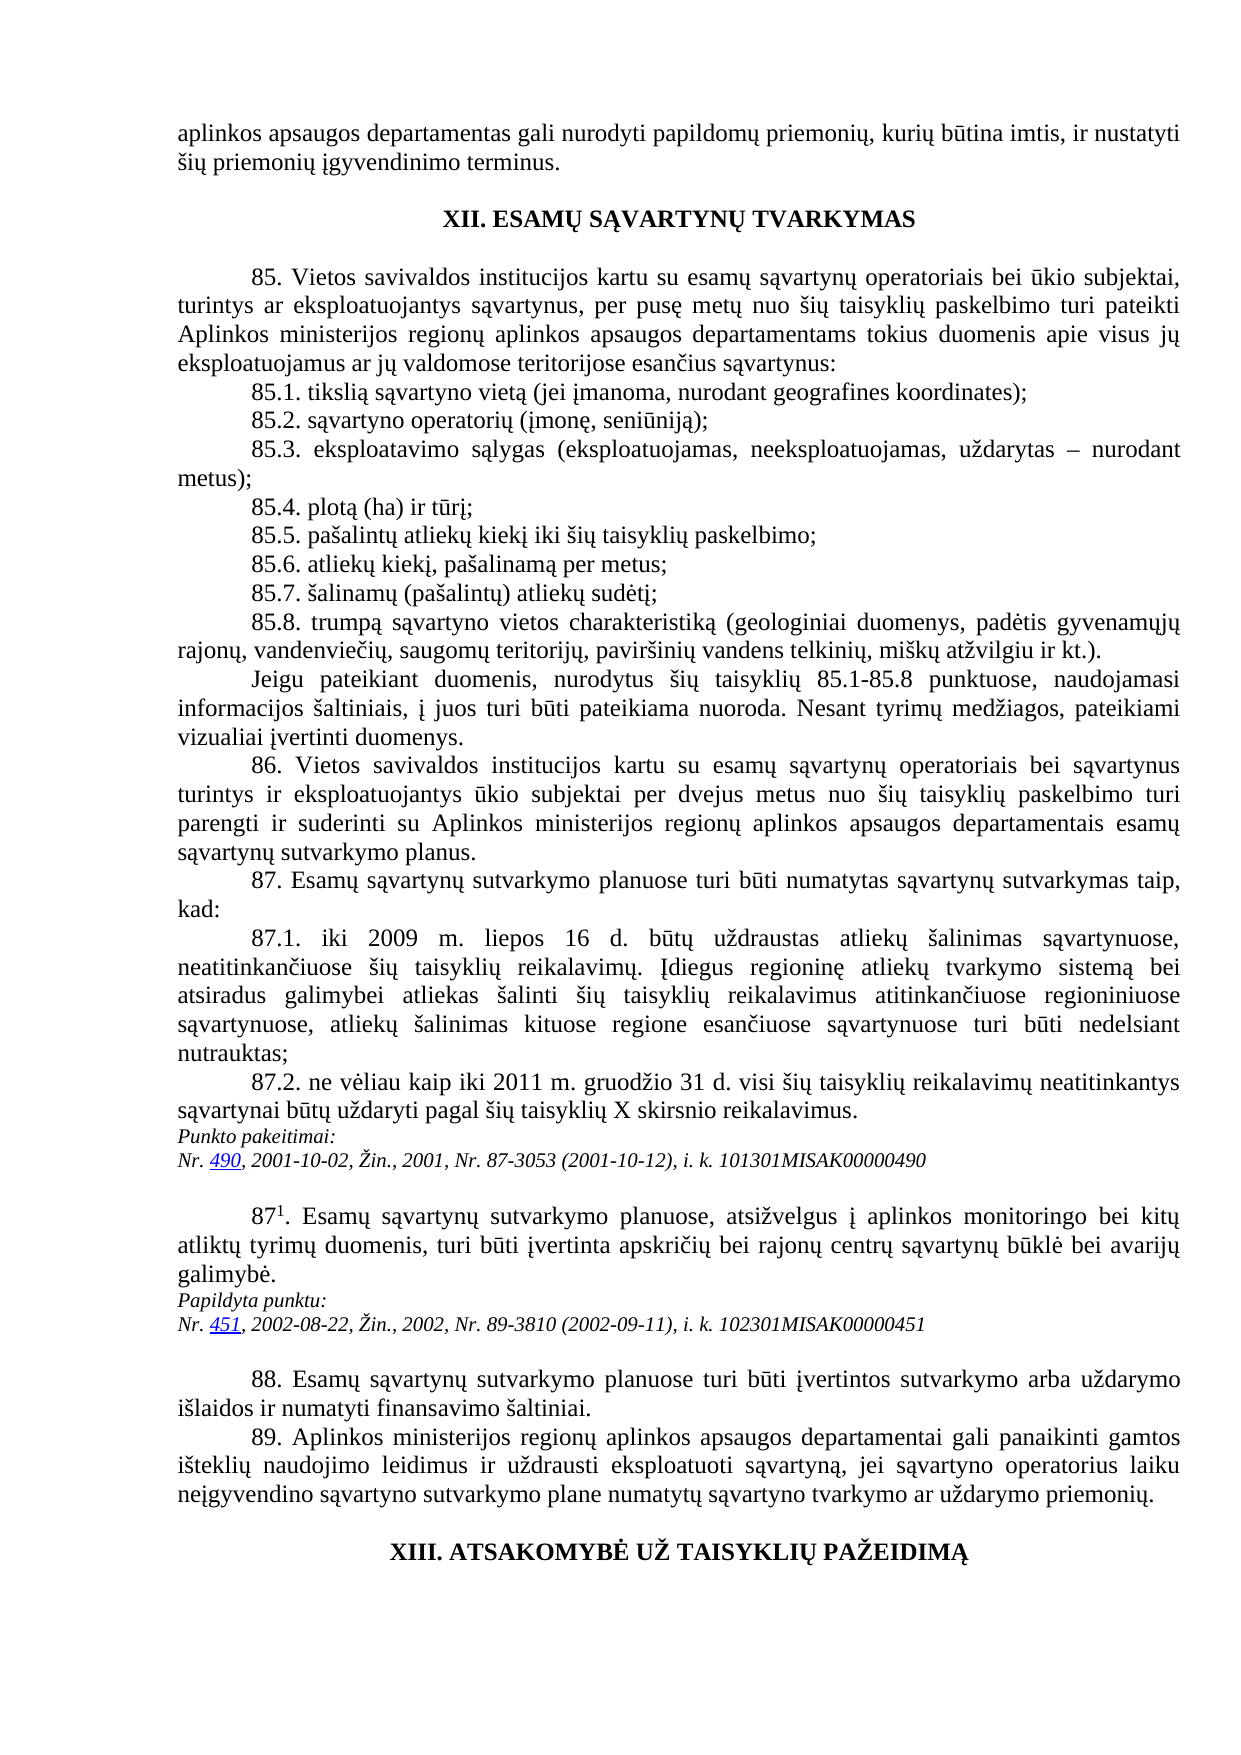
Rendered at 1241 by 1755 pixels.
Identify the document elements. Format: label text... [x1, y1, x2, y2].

text 85.7. šalinamų (pašalintų) atliekų sudėtį; [177, 578, 1181, 607]
text Papildyta punktu: [177, 1287, 1181, 1312]
text 85.5. pašalintų atliekų kiekį iki šių taisyklių paskelbimo; [177, 521, 1181, 549]
text Nr. 490, 2001-10-02, Žin., 2001, Nr. 87-3053 (2001-10-12), i. k. 101301MISAK00000490 [177, 1148, 1181, 1172]
text 88. Esamų sąvartynų sutvarkymo planuose turi būti įvertintos sutvarkymo arba uždarymo išlaidos ir numatyti finansavimo šaltiniai. [177, 1364, 1181, 1422]
text 85.8. trumpą sąvartyno vietos charakteristiką (geologiniai duomenys, padėtis gyvenamųjų rajonų, vandenviečių, saugomų teritorijų, paviršinių vandens telkinių, miškų atžvilgiu ir kt.). [177, 607, 1181, 664]
text 85. Vietos savivaldos institucijos kartu su esamų sąvartynų operatoriais bei ūkio subjektai, turintys ar eksploatuojantys sąvartynus, per pusę metų nuo šių taisyklių paskelbimo turi pateikti Aplinkos ministerijos regionų aplinkos apsaugos departamentams tokius duomenis apie visus jų eksploatuojamus ar jų valdomose teritorijose esančius sąvartynus: [177, 262, 1181, 377]
text 87.1. iki 2009 m. liepos 16 d. būtų uždraustas atliekų šalinimas sąvartynuose, neatitinkančiuose šių taisyklių reikalavimų. Įdiegus regioninę atliekų tvarkymo sistemą bei atsiradus galimybei atliekas šalinti šių taisyklių reikalavimus atitinkančiuose regioniniuose sąvartynuose, atliekų šalinimas kituose regione esančiuose sąvartynuose turi būti nedelsiant nutrauktas; [177, 923, 1181, 1067]
text 86. Vietos savivaldos institucijos kartu su esamų sąvartynų operatoriais bei sąvartynus turintys ir eksploatuojantys ūkio subjektai per dvejus metus nuo šių taisyklių paskelbimo turi parengti ir suderinti su Aplinkos ministerijos regionų aplinkos apsaugos departamentais esamų sąvartynų sutvarkymo planus. [177, 751, 1181, 866]
text 85.3. eksploatavimo sąlygas (eksploatuojamas, neeksploatuojamas, uždarytas – nurodant metus); [177, 434, 1181, 492]
text 87.2. ne vėliau kaip iki 2011 m. gruodžio 31 d. visi šių taisyklių reikalavimų neatitinkantys sąvartynai būtų uždaryti pagal šių taisyklių X skirsnio reikalavimus. [177, 1067, 1181, 1124]
text XII. Esamų sąvartynų tvarkymas [177, 204, 1181, 233]
text Nr. 451, 2002-08-22, Žin., 2002, Nr. 89-3810 (2002-09-11), i. k. 102301MISAK00000451 [177, 1312, 1181, 1336]
text 87. Esamų sąvartynų sutvarkymo planuose turi būti numatytas sąvartynų sutvarkymas taip, kad: [177, 866, 1181, 923]
text 89. Aplinkos ministerijos regionų aplinkos apsaugos departamentai gali panaikinti gamtos išteklių naudojimo leidimus ir uždrausti eksploatuoti sąvartyną, jei sąvartyno operatorius laiku neįgyvendino sąvartyno sutvarkymo plane numatytų sąvartyno tvarkymo ar uždarymo priemonių. [177, 1422, 1181, 1508]
text 85.1. tikslią sąvartyno vietą (jei įmanoma, nurodant geografines koordinates); [177, 377, 1181, 406]
text Jeigu pateikiant duomenis, nurodytus šių taisyklių 85.1-85.8 punktuose, naudojamasi informacijos šaltiniais, į juos turi būti pateikiama nuoroda. Nesant tyrimų medžiagos, pateikiami vizualiai įvertinti duomenys. [177, 664, 1181, 751]
text aplinkos apsaugos departamentas gali nurodyti papildomų priemonių, kurių būtina imtis, ir nustatyti šių priemonių įgyvendinimo terminus. [177, 118, 1181, 176]
text XIII. Atsakomybė už taisyklių pažeidimą [177, 1537, 1181, 1566]
text 85.4. plotą (ha) ir tūrį; [177, 492, 1181, 521]
text 85.2. sąvartyno operatorių (įmonę, seniūniją); [177, 406, 1181, 434]
text 871. Esamų sąvartynų sutvarkymo planuose, atsižvelgus į aplinkos monitoringo bei kitų atliktų tyrimų duomenis, turi būti įvertinta apskričių bei rajonų centrų sąvartynų būklė bei avarijų galimybė. [177, 1201, 1181, 1287]
text Punkto pakeitimai: [177, 1124, 1181, 1148]
text 85.6. atliekų kiekį, pašalinamą per metus; [177, 549, 1181, 578]
